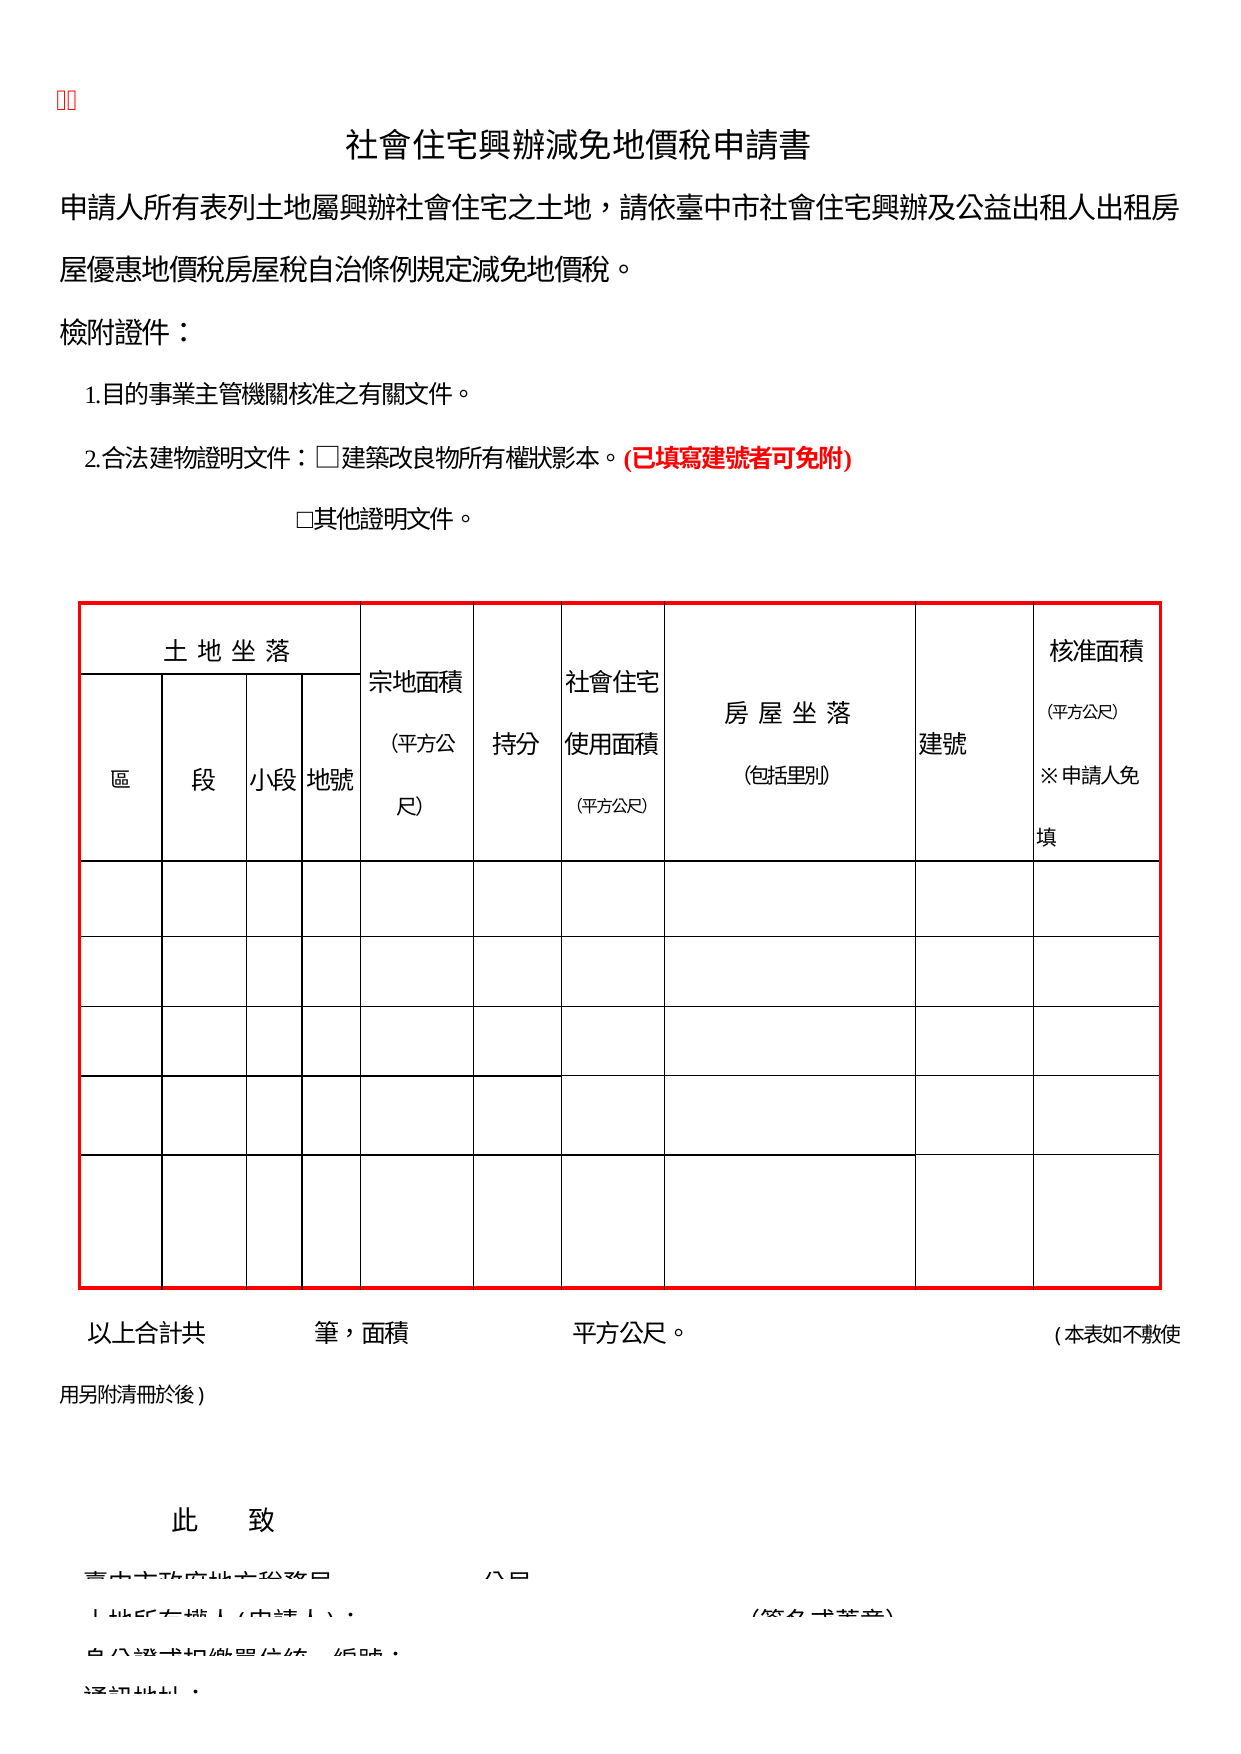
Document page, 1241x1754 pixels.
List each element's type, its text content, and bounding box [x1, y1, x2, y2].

table_cell [448, 1617, 561, 1655]
text □其他證明文件。 [297, 476, 1181, 539]
table_cell [561, 1617, 651, 1655]
text 社會住宅興辦減免地價稅申請書 [41, 83, 1098, 164]
table_cell [474, 1156, 561, 1286]
table_cell [916, 1076, 1033, 1154]
table_header 核准面積 （平方公尺） ※申請人免填 [1034, 605, 1159, 860]
table_header 社會住宅使用面積 （平方公尺） [562, 605, 664, 860]
text  [56, 90, 112, 117]
table_cell [665, 1156, 915, 1286]
table_cell [163, 1077, 246, 1154]
table_header 分局 [448, 1540, 561, 1578]
table_cell 小段 [247, 675, 301, 860]
table_cell [163, 937, 246, 1006]
text 以上合計共 筆，面積 平方公尺。 (本表如不敷使用另附清冊於後) [59, 1289, 1181, 1414]
table_cell [1034, 1155, 1159, 1286]
table_cell [303, 1156, 360, 1286]
table_cell [163, 1007, 246, 1075]
table_cell [81, 862, 161, 936]
table_cell [561, 1578, 651, 1617]
table_header 持分 [474, 605, 561, 860]
text 2.合法建物證明文件：□建築改良物所有權狀影本。(已填寫建號者可免附) [84, 414, 1181, 476]
table_cell [474, 1007, 561, 1075]
table_cell [1034, 1007, 1159, 1075]
table_cell [665, 1076, 915, 1154]
table_header 宗地面積（平方公尺） [361, 605, 473, 860]
table_cell （簽名或蓋章） [725, 1578, 1167, 1617]
table_cell [81, 937, 161, 1006]
table_cell [1034, 862, 1159, 936]
table_cell [361, 1156, 473, 1286]
table_cell [562, 1156, 664, 1286]
table_cell [163, 862, 246, 936]
table_cell [247, 937, 301, 1006]
table_cell [303, 1007, 360, 1075]
table_header 臺中市政府地方稅務局 [83, 1540, 448, 1578]
table_cell [474, 1077, 561, 1154]
table_cell [562, 937, 664, 1006]
table_cell [81, 1007, 161, 1075]
table_cell [725, 1655, 1167, 1694]
table_cell [247, 862, 301, 936]
table_cell [1034, 1076, 1159, 1154]
table_cell 通訊地址： [83, 1655, 448, 1694]
table_cell [303, 937, 360, 1006]
table_cell [562, 1076, 664, 1154]
table_cell [448, 1578, 561, 1617]
table_cell [916, 862, 1033, 936]
table_cell [562, 862, 664, 936]
table_cell [247, 1007, 301, 1075]
table_cell [1034, 937, 1159, 1006]
table_cell [361, 1007, 473, 1075]
table_cell 身分證或扣繳單位統一編號： [83, 1617, 448, 1655]
table_cell [916, 937, 1033, 1006]
table_cell [361, 862, 473, 936]
table_cell [361, 937, 473, 1006]
text 申請人所有表列土地屬興辦社會住宅之土地，請依臺中市社會住宅興辦及公益出租人出租房屋優惠地價稅房屋稅自治條例規定減免地價稅。 [59, 164, 1181, 289]
table_cell [665, 862, 915, 936]
text 檢附證件： [59, 289, 1181, 351]
table_cell [247, 1156, 301, 1286]
table_cell 區 [81, 675, 161, 860]
table_cell [361, 1077, 473, 1154]
table_cell [916, 1155, 1033, 1286]
table_cell [163, 1156, 246, 1286]
table_cell [665, 1007, 915, 1075]
text 1.目的事業主管機關核准之有關文件。 [84, 351, 1166, 414]
table_cell [303, 1077, 360, 1154]
table_header 房 屋 坐 落 （包括里別） [665, 605, 915, 860]
table_cell 段 [163, 675, 246, 860]
table_cell 土地所有權人(申請人)： [83, 1578, 448, 1617]
table_cell [725, 1617, 1167, 1655]
table_header 土 地 坐 落 [81, 605, 360, 673]
table_cell [474, 862, 561, 936]
table_cell [81, 1077, 161, 1154]
table_cell [916, 1007, 1033, 1075]
table_cell [651, 1578, 724, 1617]
table_header [561, 1540, 1020, 1578]
table_cell [561, 1655, 651, 1694]
table_cell [665, 937, 915, 1006]
table_cell [247, 1077, 301, 1154]
table_cell [651, 1655, 724, 1694]
table_header [1020, 1540, 1167, 1578]
table_cell [303, 862, 360, 936]
table_cell [651, 1617, 724, 1655]
table_cell [562, 1007, 664, 1075]
table_cell [448, 1655, 561, 1694]
table_cell [474, 937, 561, 1006]
text 此 致 [59, 1477, 1181, 1539]
table_header 建號 [916, 605, 1033, 860]
table_cell 地號 [303, 675, 360, 860]
table_cell [81, 1156, 161, 1286]
